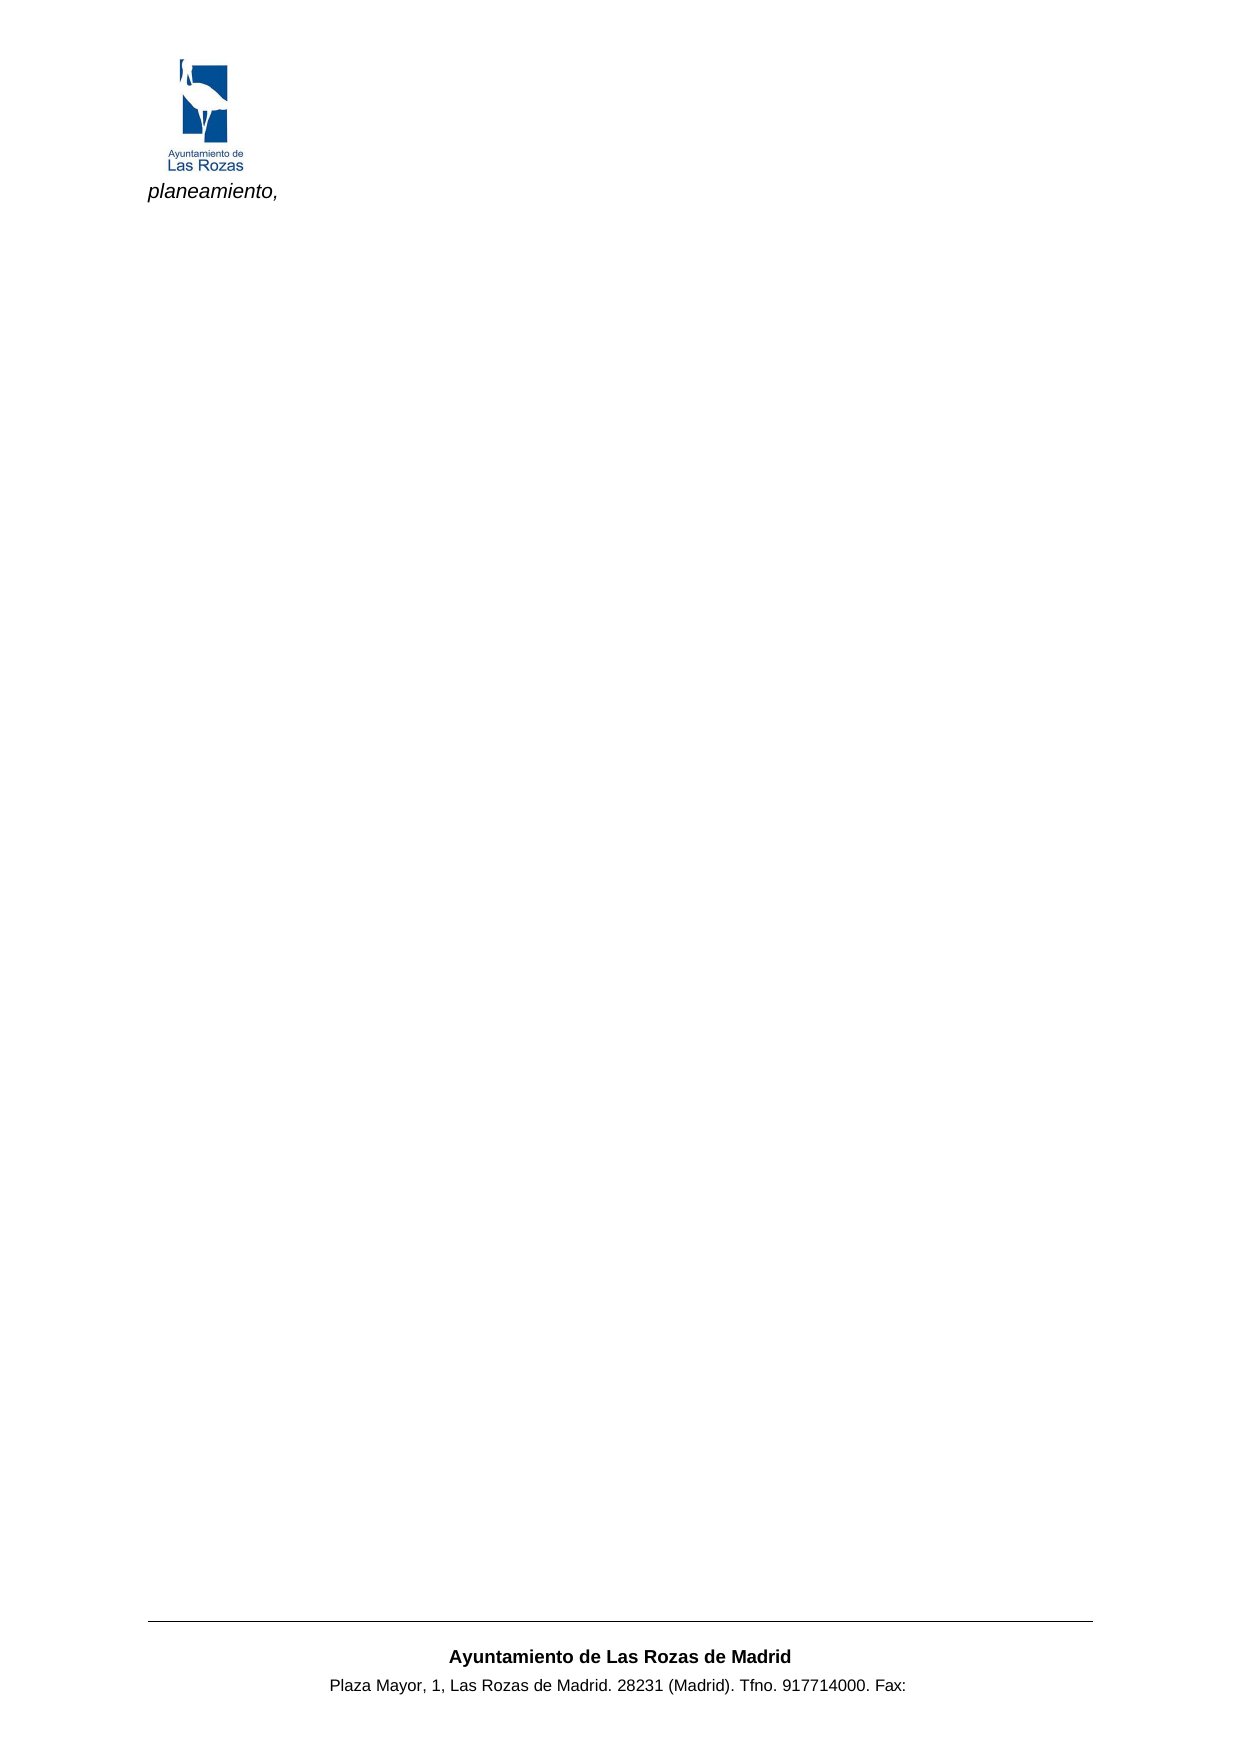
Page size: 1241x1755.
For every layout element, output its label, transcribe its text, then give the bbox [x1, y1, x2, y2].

text planeamiento, [148, 179, 1091, 203]
